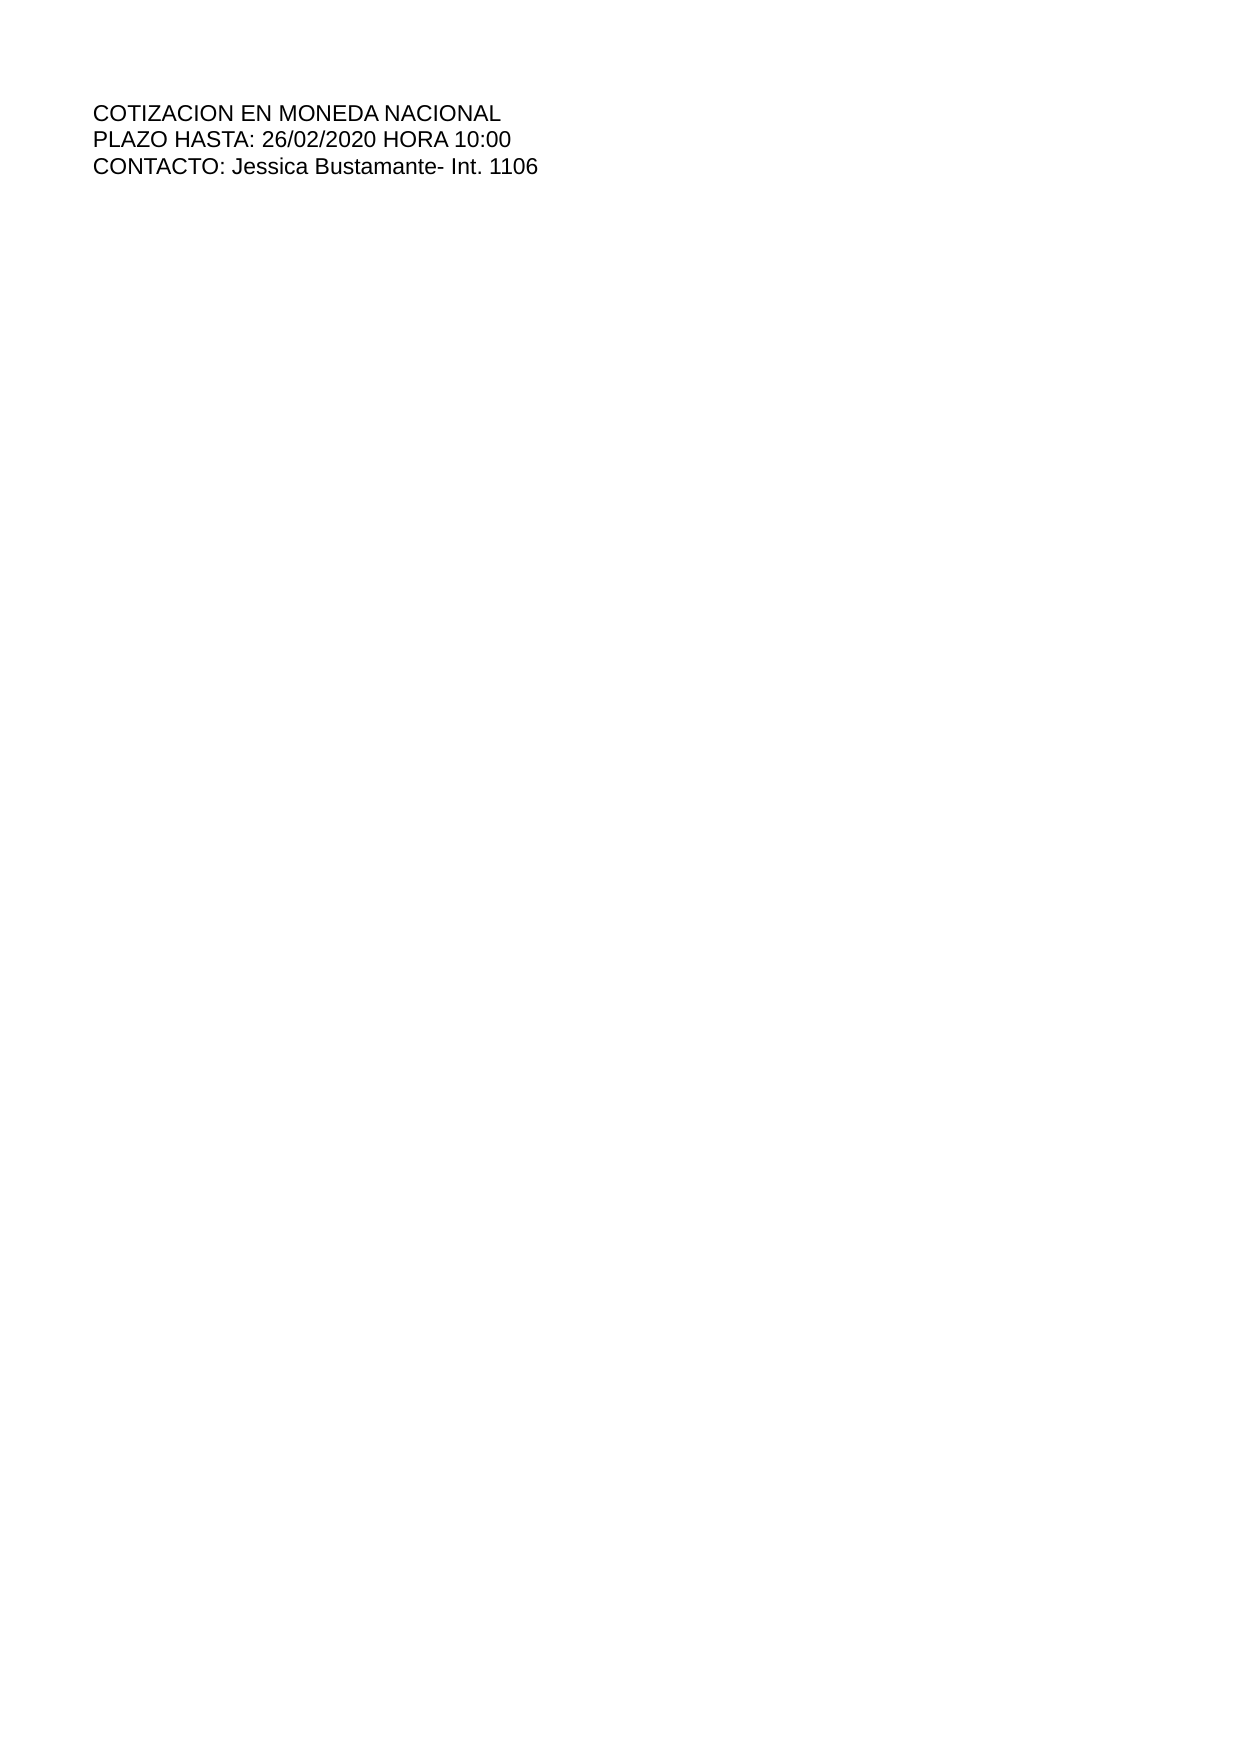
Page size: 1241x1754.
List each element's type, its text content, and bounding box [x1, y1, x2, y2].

text PLAZO HASTA: 26/02/2020 HORA 10:00 [93, 126, 1137, 153]
text COTIZACION EN MONEDA NACIONAL [93, 100, 1137, 126]
text CONTACTO: Jessica Bustamante- Int. 1106 [93, 153, 1137, 179]
